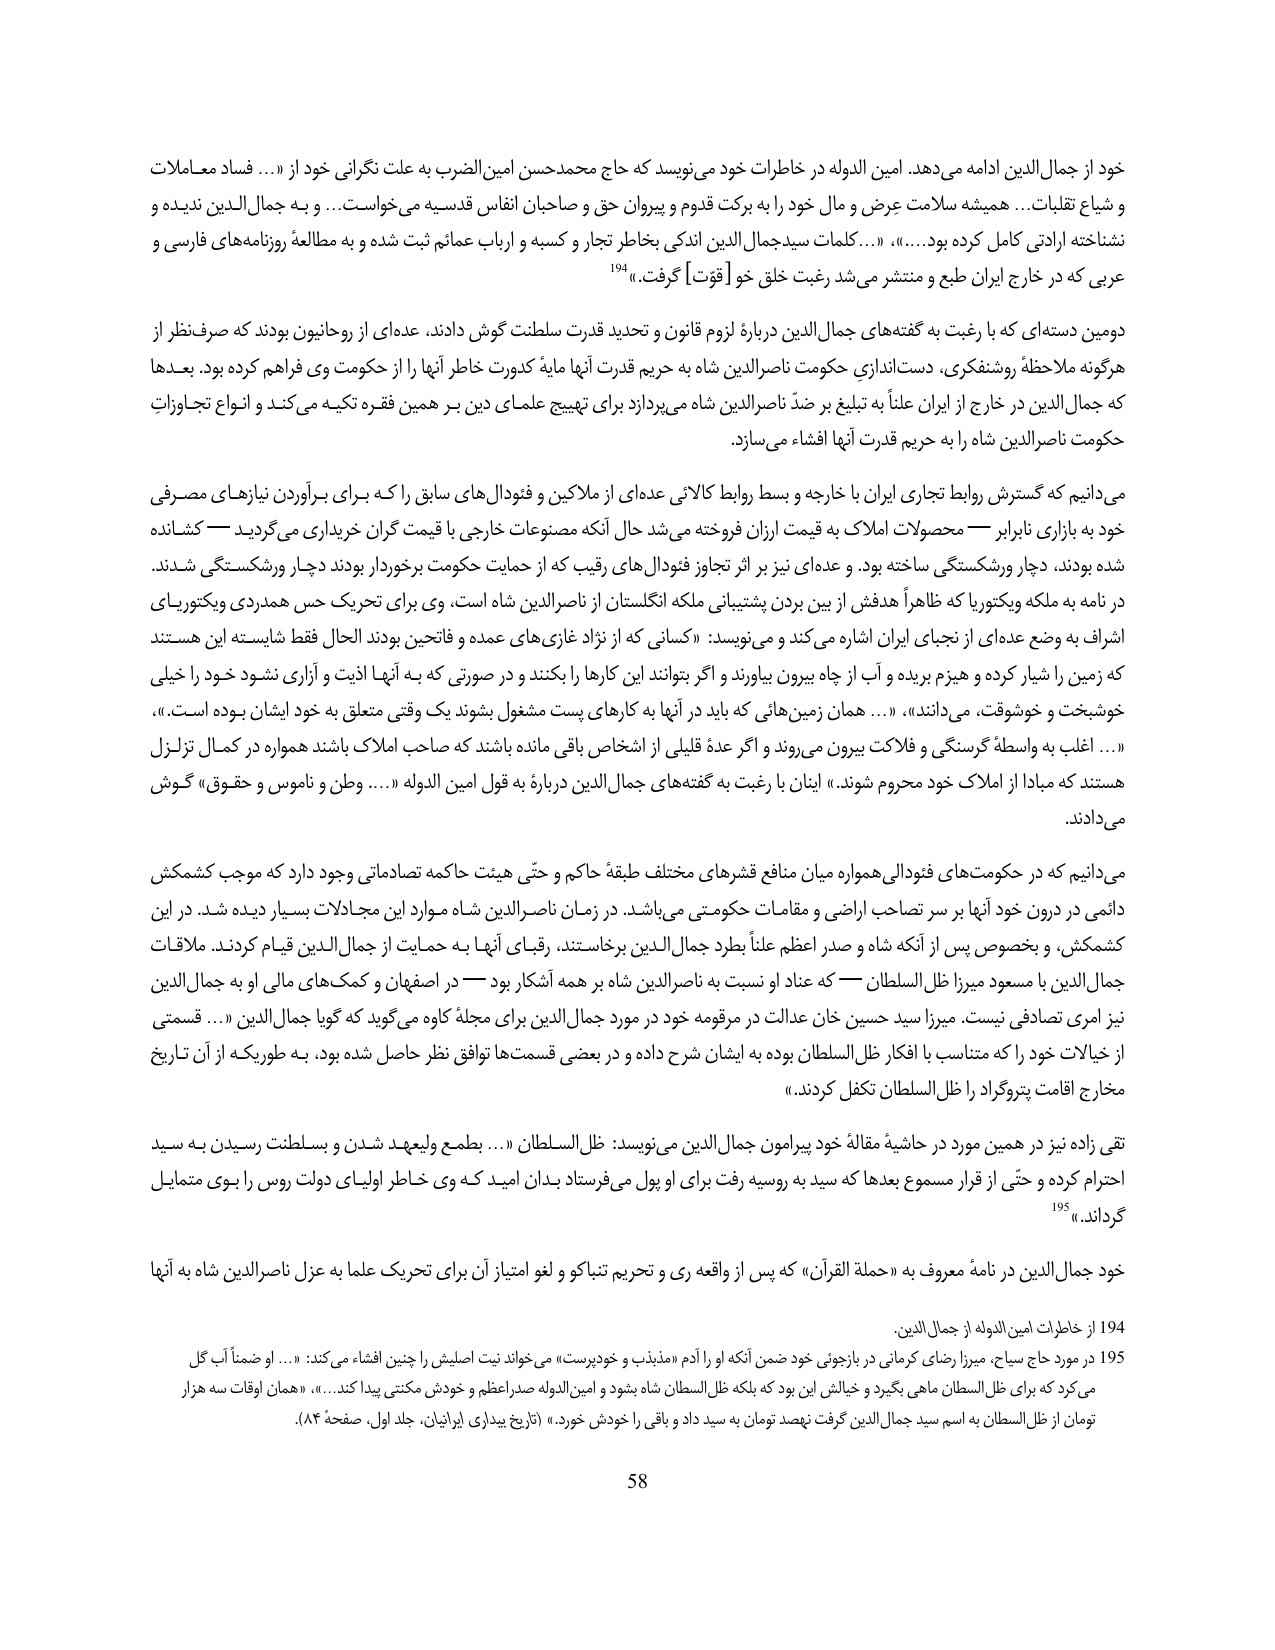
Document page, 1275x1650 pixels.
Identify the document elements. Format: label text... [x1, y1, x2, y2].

text از خاطرات امین‌الدوله از جمال‌الدین. [150, 1313, 1125, 1343]
text دومین دسته‌ای که با رغبت به گفته‌های جمال‌الدین دربارهٔ لزوم قانون و تحدید قدرت سلطنت گوش دادند، عده‌ای از روحانیون بودند که صرف‌نظر از هر‌گونه ملاحظهٔ روشنفکری، دست‌اندازیِ حکومت ناصرالدین شاه به حریم قدرت آنها مایهٔ کدورت خاطر آنها را از حکومت وی فراهم کرده بود. بعدها که جمال‌الدین در خارج از ایران علناً به تبلیغ بر ضدّ ناصرالدین شاه می‌پردازد برای تهییج علمای دین بر همین فقره تکیه می‌کند و انواع تجاوزاتِ حکومت ناصرالدین شاه را به حریم قدرت آنها افشاء می‌سازد. [150, 312, 1125, 457]
text می‌دانیم که در حکومت‌های فئودالی‌همواره میان منافع قشرهای مختلف طبقهٔ حاکم و حتّی هیئت حاکمه تصادماتی وجود دارد که موجب کشمکش دائمی در درون خود آنها بر سر تصاحب اراضی و مقامات حکومتی می‌باشد. در زمان ناصرالدین شاه موارد این مجادلات بسیار دیده شد. در این کشمکش، و بخصوص پس از آنکه شاه و صدر اعظم علناً بطرد جمال‌الدین برخاستند، رقبای آنها به حمایت از جمال‌الدین قیام کردند. ملاقات جمال‌الدین با مسعود میرزا ظل‌السلطان — که عناد او نسبت به ناصرالدین شاه بر همه آشکار بود — در اصفهان و کمک‌های مالی او به جمال‌الدین نیز امری تصادفی نیست. میرزا سید حسین خان عدالت در مرقومه خود در مورد جمال‌الدین برای مجلهٔ کاوه می‌گوید که گویا جمال‌الدین «… قسمتی از خیالات خود را که متناسب با افکار ظل‌السلطان بوده به ایشان شرح داده و در بعضی قسمت‌ها توافق نظر حاصل شده بود، به طوریکه از آن تاریخ مخارج اقامت پتروگراد را ظل‌السلطان تکفل کردند.» [150, 854, 1125, 1107]
text خود جمال‌الدین در نامهٔ معروف به «حملة القرآن» که پس از واقعه ری و تحریم تنباکو و لغو امتیاز آن برای تحریک علما به عزل ناصرالدین شاه به آنها می‌نویسد، علاوه بر اعلام آمادگی وزرا و «فرماندهان عموم طبقات ارتش» جهت اطاعت امر علما حتّی از پسران خود ناصرالدین شاه — «پسران این ستمکار سرکش» — نام می‌برد. [150, 1252, 1125, 1288]
text می‌دانیم که گسترش روابط تجاری ایران با خارجه و بسط روابط کالائی عده‌ای از ملاکین و فئودال‌های سابق را که برای برآوردن نیازهای مصرفی خود به بازاری نا‌برابر — محصولات املاک به قیمت ارزان فروخته می‌شد حال آنکه مصنوعات خارجی با قیمت گران خریداری می‌گردید — کشانده شده بودند، دچار ورشکستگی ساخته بود. و عده‌ای نیز بر اثر تجاوز فئودال‌های رقیب که از حمایت حکومت برخوردار بودند دچار ورشکستگی شدند. در نامه به ملکه ویکتوریا که ظاهراً هدفش از بین بردن پشتیبانی ملکه انگلستان از ناصرالدین شاه است، وی برای تحریک حس همدردی ویکتوریای اشراف به وضع عده‌ای از نجبای ایران اشاره می‌کند و می‌نویسد: «کسانی که از نژاد غازی‌های عمده و فاتحین بودند الحال فقط شایسته این هستند که زمین را شیار کرده و هیزم بریده و آب از چاه بیرون بیاورند و اگر بتوانند این کارها را بکنند و در صورتی که به آنها اذیت و آزاری نشود خود را خیلی خوشبخت و خوشوقت، می‌دانند»، «… همان زمین‌هائی که باید در آنها به کارهای پست مشغول بشوند یک وقتی متعلق به خود ایشان بوده است.»، «… اغلب به واسطهٔ گرسنگی و فلاکت بیرون می‌روند و اگر عدهٔ قلیلی از اشخاص باقی مانده باشند که صاحب املاک باشند همواره در کمال تزلزل هستند که مبادا از املاک خود محروم شوند.» اینان با رغبت به گفته‌های جمال‌الدین دربارهٔ به قول امین الدوله «…. وطن و ناموس و حقوق» گوش می‌دادند. [150, 475, 1125, 836]
text در ایران، طبیعتاً بورژوازی تجاری ملّی بیش از هر قشر دیگری مقدم او را گرامی می‌دارد و تصادفی نیست که مهماندار او در هر دو بار یکی از بزرگترین تجار زمان یعنی حاج محمدحسن اصفهانی امین‌الضرب است که حتّی پس از طرد جمال‌الدین از طرف دولت باز همچنان به حمایت مادّی و معنوی خود از جمال‌الدین ادامه می‌دهد. امین الدوله در خاطرات خود می‌نویسد که حاج محمدحسن امین‌الضرب به علت نگرانی خود از «… فساد معاملات و شیاع تقلبات… همیشه سلامت عِرض و مال خود را به برکت قدوم و پیروان حق و صاحبان انفاس قدسیه می‌خواست… و به جمال‌الدین ندیده و نشناخته ارادتی کامل کرده بود….»، «…کلمات سیدجمال‌الدین اندکی بخاطر تجار و کسبه و ارباب عمائم ثبت شده و به مطالعهٔ روزنامه‌های فارسی و عربی که در خارج ایران طبع و منتشر می‌شد رغبت خلق خو [قوّت] گرفت.» [150, 150, 1125, 294]
text در مورد حاج سیاح، میرزا رضای کرمانی در بازجوئی خود ضمن آنکه او را آدم «مذبذب و خود‌پرست» می‌خواند نیت اصلیش را چنین افشاء می‌کند: «… او ضمناً آب گل می‌کرد که برای ظل‌السطان ماهی بگیرد و خیالش این بود که بلکه ظل‌السطان شاه بشود و امین‌الدوله صدر‌اعظم و خودش مکنتی پیدا کند…»، «همان اوقات سه هزار تومان از ظل‌السطان به اسم سید جمال‌الدین گرفت نهصد تومان به سید داد و باقی را خودش خورد.» (تاریخ بیداری ایرانیان، جلد اول، صفحهٔ ۸۴). [150, 1343, 1125, 1434]
text تقی زاده نیز در همین مورد در حاشیهٔ مقالهٔ خود پیرامون جمال‌الدین می‌نویسد: ظل‌السلطان «… بطمع ولیعهد شدن و بسلطنت رسیدن به سید احترام کرده و حتّی از قرار مسموع بعدها که سید به روسیه رفت برای او پول می‌فرستاد بدان امید که وی خاطر اولیای دولت روس را بوی متمایل گرداند.» [150, 1125, 1125, 1234]
